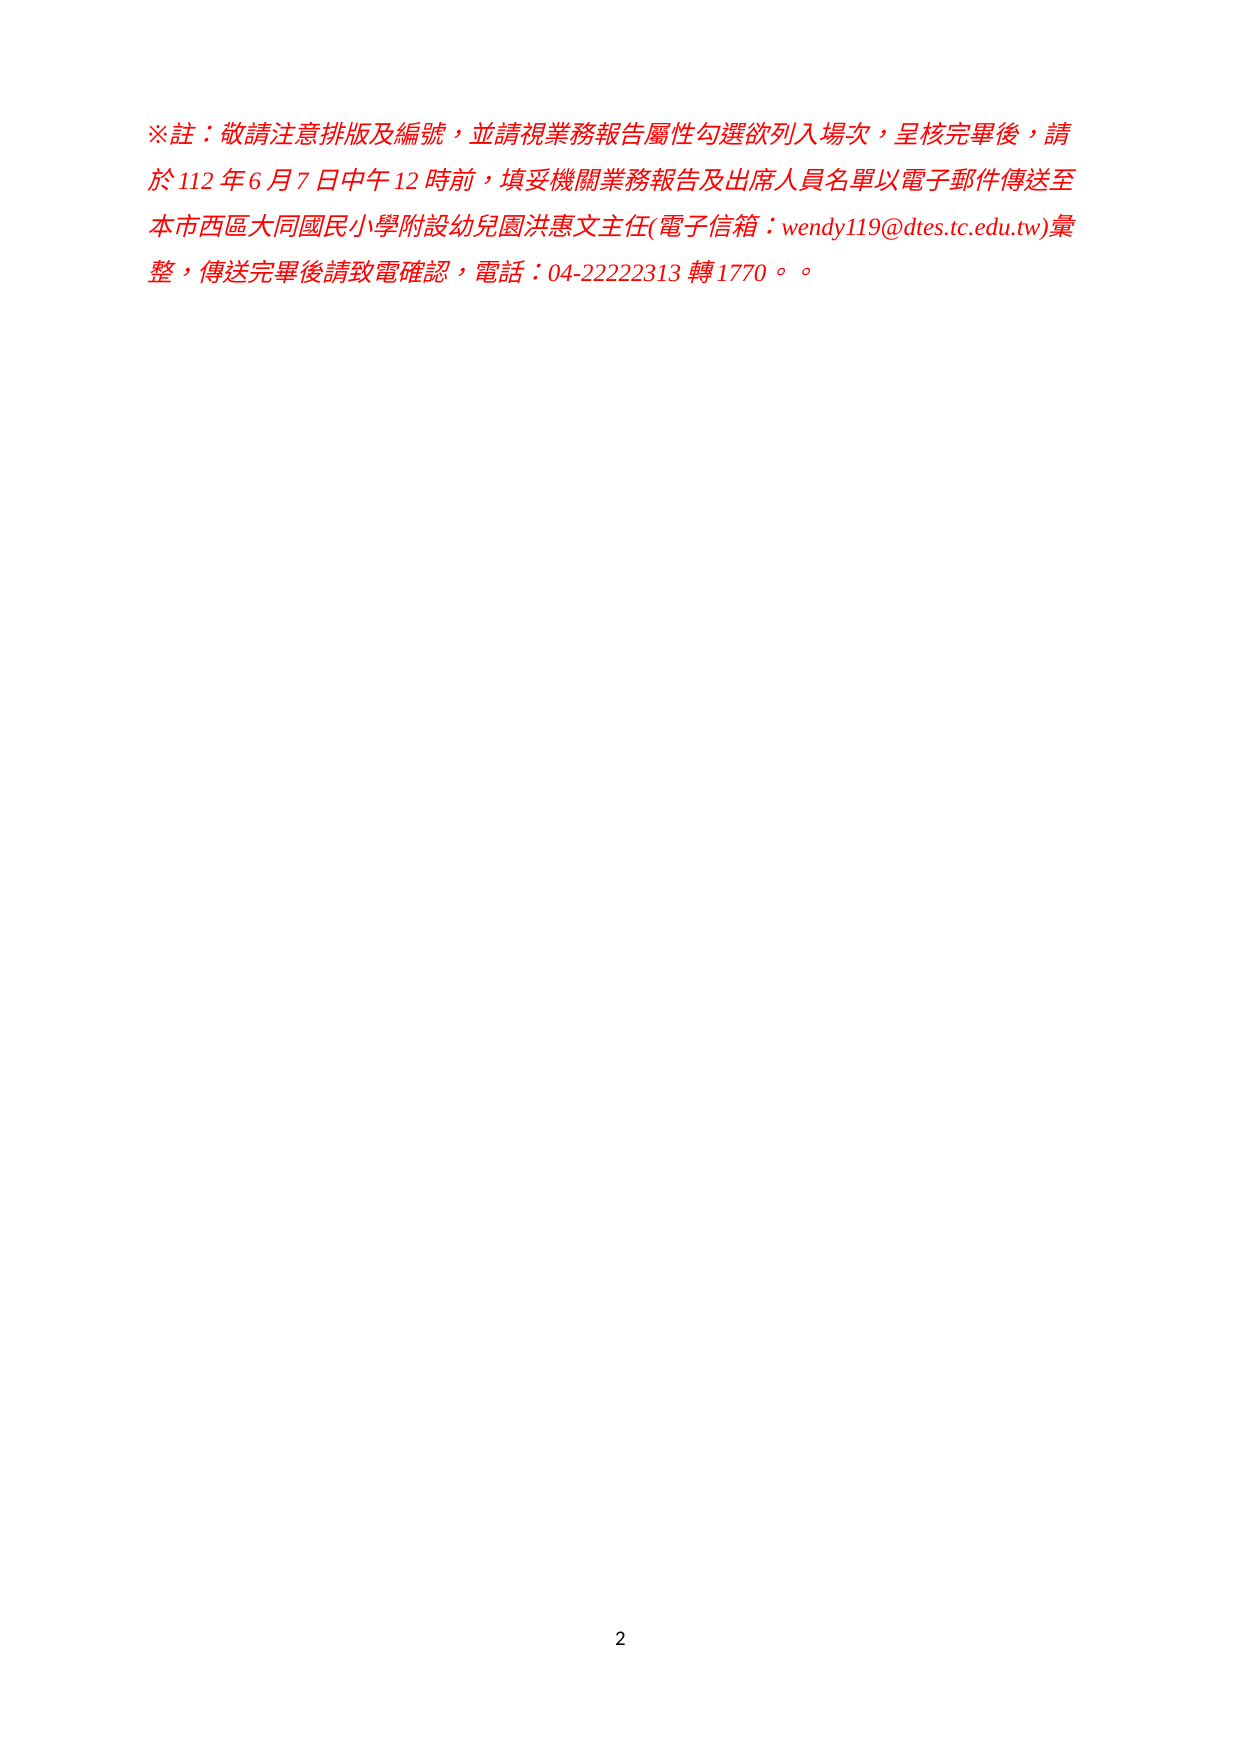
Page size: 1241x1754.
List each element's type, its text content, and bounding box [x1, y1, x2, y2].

text ※註：敬請注意排版及編號，並請視業務報告屬性勾選欲列入場次，呈核完畢後，請於112年6月7日中午12時前，填妥機關業務報告及出席人員名單以電子郵件傳送至本市西區大同國民小學附設幼兒園洪惠文主任(電子信箱：wendy119@dtes.tc.edu.tw)彙整，傳送完畢後請致電確認，電話：04-22222313轉1770。。 [148, 107, 1092, 290]
